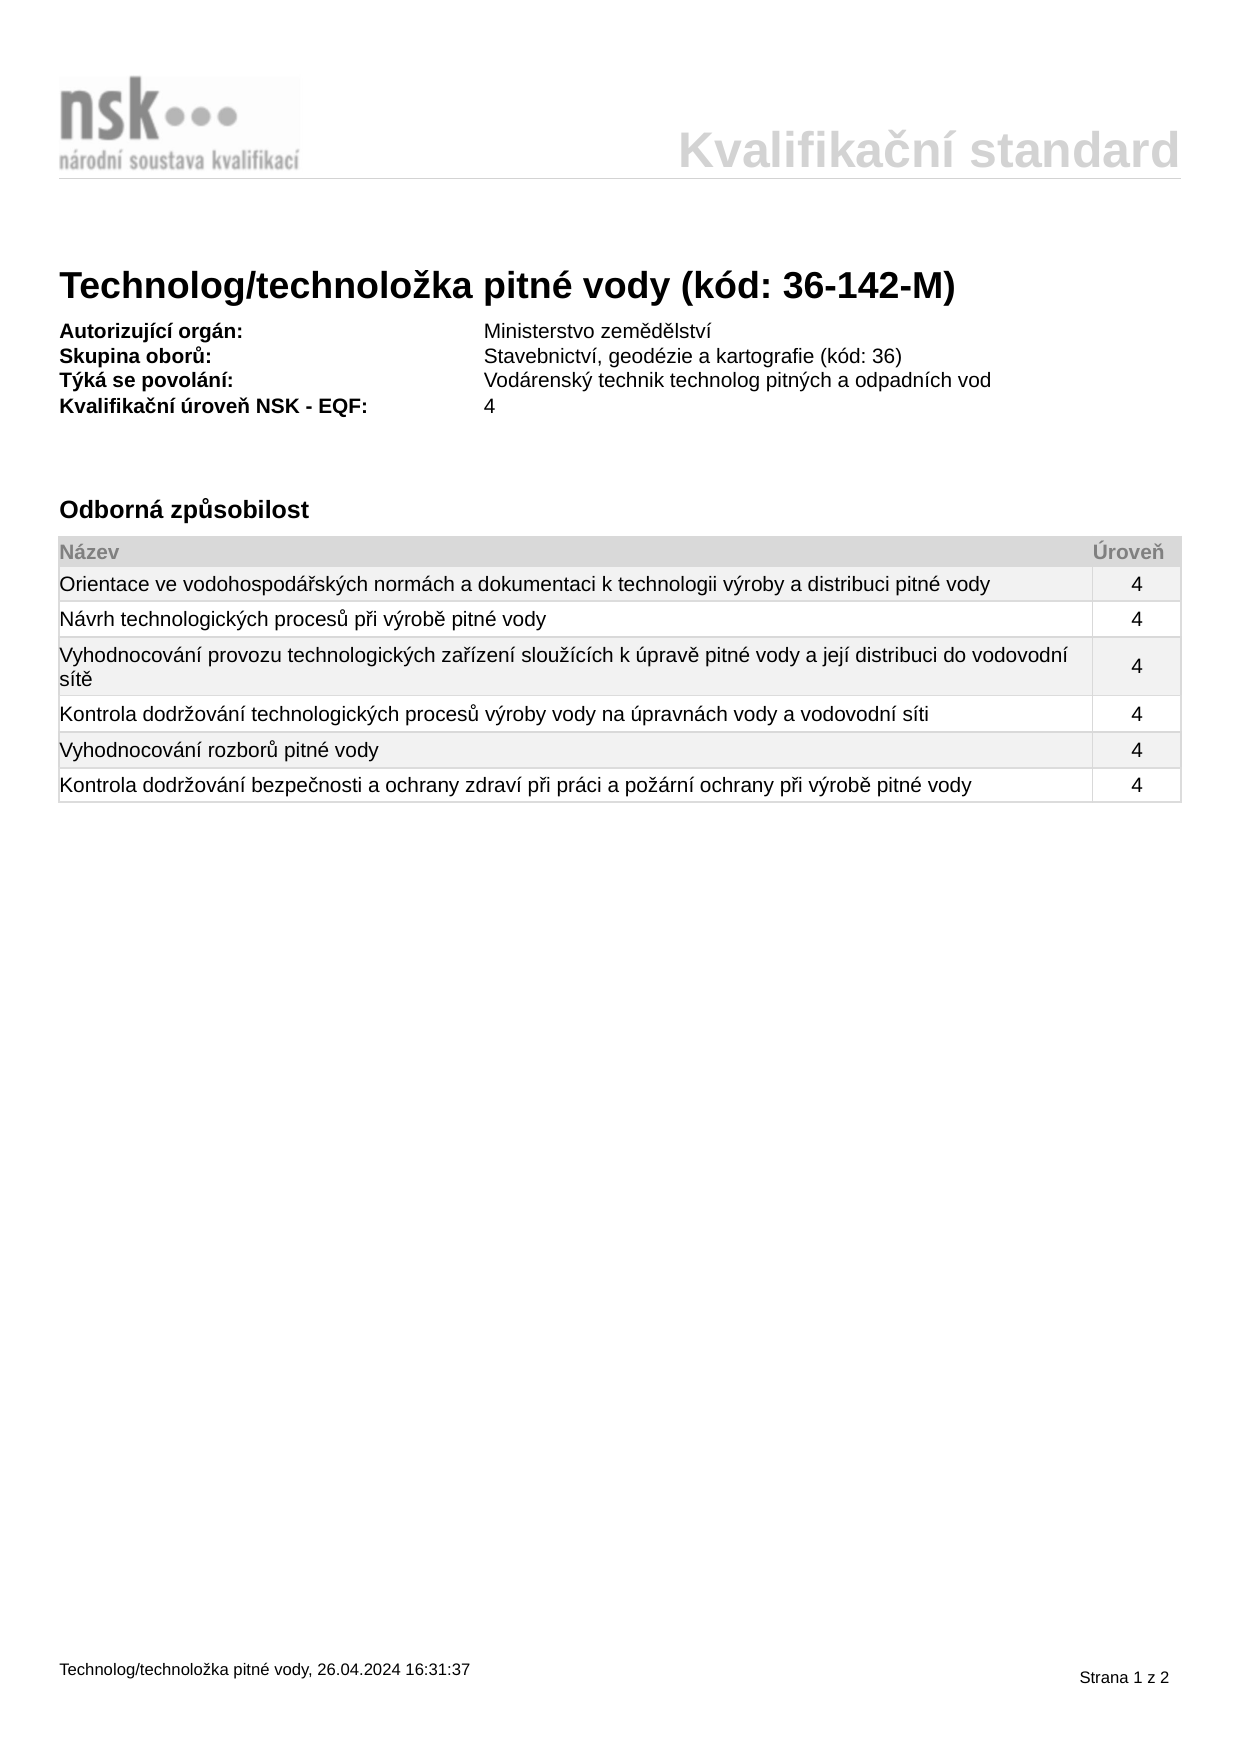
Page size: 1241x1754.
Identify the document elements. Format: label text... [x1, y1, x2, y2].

table_cell Vyhodnocování provozu technologických zařízení sloužících k úpravě pitné vody a její distribuci do vodovodní sítě [60, 638, 1092, 695]
table_cell Skupina oborů: [59, 344, 483, 368]
table_cell [1093, 524, 1169, 536]
table_cell Kvalifikační úroveň NSK - EQF: [59, 394, 483, 417]
table_cell [862, 1101, 1093, 1380]
table_cell Kontrola dodržování technologických procesů výroby vody na úpravnách vody a vodovodní síti [60, 696, 1092, 731]
table_cell Ministerstvo zemědělství [484, 319, 1181, 344]
table_cell Týká se povolání: [59, 368, 483, 392]
table_cell Stavebnictví, geodézie a kartografie (kód: 36) [484, 344, 1181, 368]
table_cell [484, 1101, 620, 1380]
table_cell [620, 196, 626, 224]
table_cell [620, 1380, 626, 1659]
table_cell [484, 524, 620, 536]
table_cell [484, 418, 620, 489]
table_cell Kontrola dodržování bezpečnosti a ochrany zdraví při práci a požární ochrany při výrobě pitné vody [60, 769, 1092, 801]
table_cell [59, 179, 1181, 196]
table_cell [59, 524, 483, 536]
table_cell [1169, 196, 1181, 224]
table_cell Vyhodnocování rozborů pitné vody [60, 733, 1092, 767]
table_cell [620, 803, 626, 1101]
table_cell [862, 1380, 1093, 1659]
picture [58, 59, 621, 172]
table_cell [59, 172, 483, 178]
table_cell 4 [1093, 567, 1180, 600]
table_cell Orientace ve vodohospodářských normách a dokumentaci k technologii výroby a distribuci pitné vody [60, 567, 1092, 600]
table_cell [59, 1101, 483, 1380]
table_cell [1169, 524, 1181, 536]
table_cell [620, 307, 626, 319]
table_cell [862, 196, 1093, 224]
table_header [621, 59, 626, 172]
table_cell [59, 196, 483, 224]
table_cell [1093, 803, 1169, 1101]
table_cell [626, 1380, 862, 1659]
table_cell [626, 307, 862, 319]
table_cell [1093, 1101, 1169, 1380]
table_cell Technolog/technoložka pitné vody, 26.04.2024 16:31:37 [59, 1659, 862, 1695]
table_cell [1169, 1659, 1181, 1695]
table_cell [626, 196, 862, 224]
table_cell [862, 418, 1093, 489]
table_cell [1093, 418, 1169, 489]
table_cell 4 [1093, 769, 1180, 801]
table_cell Úroveň [1093, 537, 1180, 566]
table_cell [626, 418, 862, 489]
table_cell Název [60, 537, 1092, 566]
table_cell [626, 1101, 862, 1380]
table_cell 4 [1093, 638, 1180, 695]
table_cell [484, 803, 620, 1101]
table_cell Návrh technologických procesů při výrobě pitné vody [60, 602, 1092, 636]
table_cell Technolog/technoložka pitné vody (kód: 36-142-M) [59, 224, 1181, 307]
table_cell [1093, 1380, 1169, 1659]
table_cell [59, 307, 483, 319]
table_cell [862, 803, 1093, 1101]
table_cell [620, 524, 626, 536]
table_cell Strana 1 z 2 [862, 1659, 1169, 1695]
table_header Kvalifikační standard [626, 59, 1181, 178]
table_cell [484, 1380, 620, 1659]
table_cell 4 [484, 394, 1181, 417]
table_cell [1169, 418, 1181, 489]
table_cell Odborná způsobilost [59, 489, 1181, 524]
table_cell [1169, 1380, 1181, 1659]
table_cell [620, 418, 626, 489]
table_cell [626, 524, 862, 536]
table_cell [862, 524, 1093, 536]
table_cell [59, 803, 483, 1101]
table_cell [59, 418, 483, 489]
table_cell 4 [1093, 733, 1180, 767]
table_cell [626, 803, 862, 1101]
table_cell [1169, 803, 1181, 1101]
table_cell [1169, 307, 1181, 319]
table_cell [59, 1380, 483, 1659]
table_cell [1169, 1101, 1181, 1380]
table_cell 4 [1093, 602, 1180, 636]
table_cell [484, 307, 620, 319]
table_cell [1093, 196, 1169, 224]
table_cell [620, 1101, 626, 1380]
table_cell [1093, 307, 1169, 319]
table_cell Autorizující orgán: [59, 319, 483, 343]
table_cell 4 [1093, 696, 1180, 731]
table_cell Vodárenský technik technolog pitných a odpadních vod [484, 368, 1181, 393]
table_cell [484, 196, 620, 224]
table_cell [484, 172, 620, 178]
table_cell [862, 307, 1093, 319]
